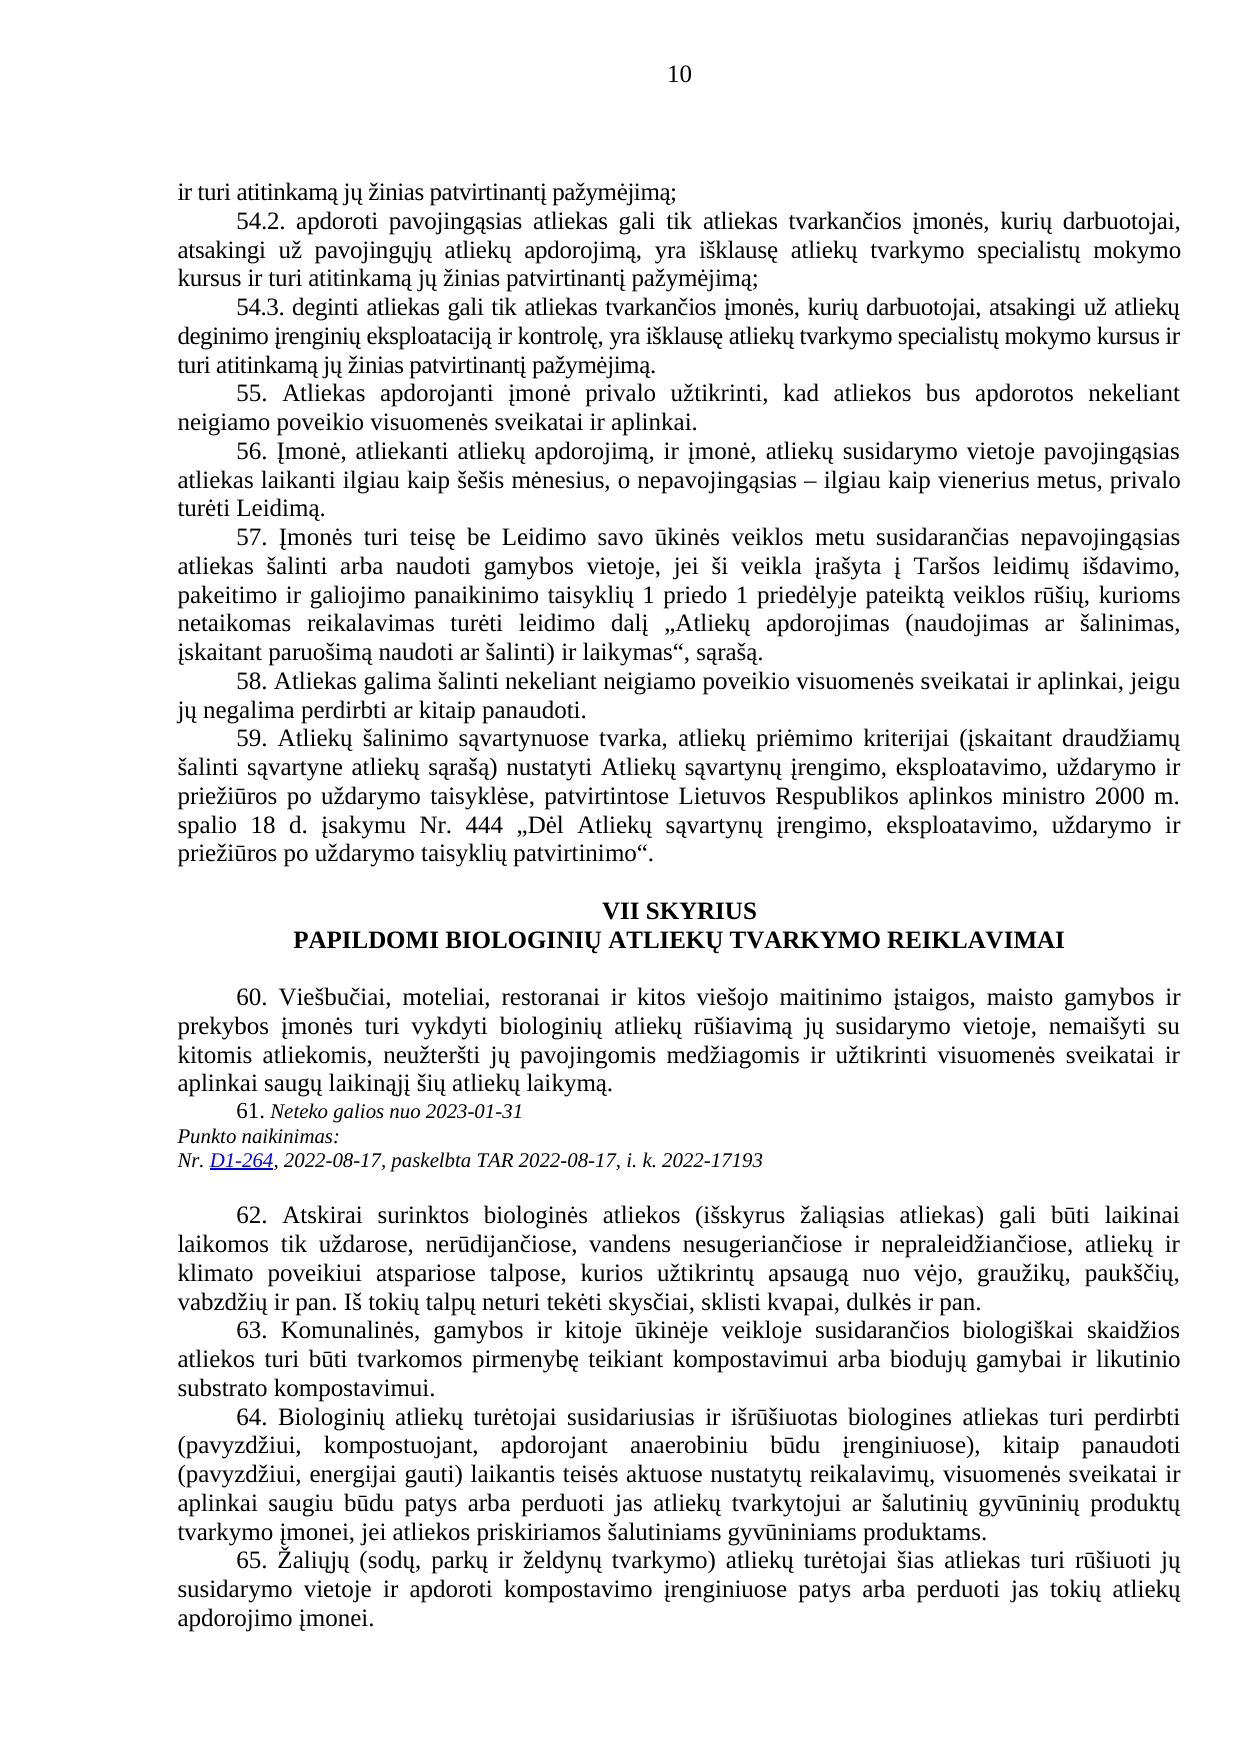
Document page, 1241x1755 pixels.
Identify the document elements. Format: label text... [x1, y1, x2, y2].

text 61. Neteko galios nuo 2023-01-31 [177, 1097, 1181, 1123]
text 55. Atliekas apdorojanti įmonė privalo užtikrinti, kad atliekos bus apdorotos nekeliant neigiamo poveikio visuomenės sveikatai ir aplinkai. [177, 378, 1181, 436]
text 63. Komunalinės, gamybos ir kitoje ūkinėje veikloje susidarančios biologiškai skaidžios atliekos turi būti tvarkomos pirmenybę teikiant kompostavimui arba biodujų gamybai ir likutinio substrato kompostavimui. [177, 1315, 1181, 1402]
text 64. Biologinių atliekų turėtojai susidariusias ir išrūšiuotas biologines atliekas turi perdirbti (pavyzdžiui, kompostuojant, apdorojant anaerobiniu būdu įrenginiuose), kitaip panaudoti (pavyzdžiui, energijai gauti) laikantis teisės aktuose nustatytų reikalavimų, visuomenės sveikatai ir aplinkai saugiu būdu patys arba perduoti jas atliekų tvarkytojui ar šalutinių gyvūninių produktų tvarkymo įmonei, jei atliekos priskiriamos šalutiniams gyvūniniams produktams. [177, 1402, 1181, 1545]
text VII SKYRIUS [177, 896, 1181, 925]
text 54.2. apdoroti pavojingąsias atliekas gali tik atliekas tvarkančios įmonės, kurių darbuotojai, atsakingi už pavojingųjų atliekų apdorojimą, yra išklausę atliekų tvarkymo specialistų mokymo kursus ir turi atitinkamą jų žinias patvirtinantį pažymėjimą; [177, 206, 1181, 292]
text Punkto naikinimas: [177, 1123, 1181, 1148]
text 54.3. deginti atliekas gali tik atliekas tvarkančios įmonės, kurių darbuotojai, atsakingi už atliekų deginimo įrenginių eksploataciją ir kontrolę, yra išklausę atliekų tvarkymo specialistų mokymo kursus ir turi atitinkamą jų žinias patvirtinantį pažymėjimą. [177, 292, 1181, 378]
text PAPILDOMI BIOLOGINIŲ ATLIEKŲ TVARKYMO REIKLAVIMAI [177, 925, 1181, 953]
text 58. Atliekas galima šalinti nekeliant neigiamo poveikio visuomenės sveikatai ir aplinkai, jeigu jų negalima perdirbti ar kitaip panaudoti. [177, 666, 1181, 723]
text ir turi atitinkamą jų žinias patvirtinantį pažymėjimą; [177, 177, 1181, 206]
text 62. Atskirai surinktos biologinės atliekos (išskyrus žaliąsias atliekas) gali būti laikinai laikomos tik uždarose, nerūdijančiose, vandens nesugeriančiose ir nepraleidžiančiose, atliekų ir klimato poveikiui atspariose talpose, kurios užtikrintų apsaugą nuo vėjo, graužikų, paukščių, vabzdžių ir pan. Iš tokių talpų neturi tekėti skysčiai, sklisti kvapai, dulkės ir pan. [177, 1200, 1181, 1315]
text 57. Įmonės turi teisę be Leidimo savo ūkinės veiklos metu susidarančias nepavojingąsias atliekas šalinti arba naudoti gamybos vietoje, jei ši veikla įrašyta į Taršos leidimų išdavimo, pakeitimo ir galiojimo panaikinimo taisyklių 1 priedo 1 priedėlyje pateiktą veiklos rūšių, kurioms netaikomas reikalavimas turėti leidimo dalį „Atliekų apdorojimas (naudojimas ar šalinimas, įskaitant paruošimą naudoti ar šalinti) ir laikymas“, sąrašą. [177, 522, 1181, 666]
text Nr. D1-264, 2022-08-17, paskelbta TAR 2022-08-17, i. k. 2022-17193 [177, 1148, 1181, 1172]
text 60. Viešbučiai, moteliai, restoranai ir kitos viešojo maitinimo įstaigos, maisto gamybos ir prekybos įmonės turi vykdyti biologinių atliekų rūšiavimą jų susidarymo vietoje, nemaišyti su kitomis atliekomis, neužteršti jų pavojingomis medžiagomis ir užtikrinti visuomenės sveikatai ir aplinkai saugų laikinąjį šių atliekų laikymą. [177, 982, 1181, 1097]
text 65. Žaliųjų (sodų, parkų ir želdynų tvarkymo) atliekų turėtojai šias atliekas turi rūšiuoti jų susidarymo vietoje ir apdoroti kompostavimo įrenginiuose patys arba perduoti jas tokių atliekų apdorojimo įmonei. [177, 1545, 1181, 1632]
text 59. Atliekų šalinimo sąvartynuose tvarka, atliekų priėmimo kriterijai (įskaitant draudžiamų šalinti sąvartyne atliekų sąrašą) nustatyti Atliekų sąvartynų įrengimo, eksploatavimo, uždarymo ir priežiūros po uždarymo taisyklėse, patvirtintose Lietuvos Respublikos aplinkos ministro 2000 m. spalio 18 d. įsakymu Nr. 444 „Dėl Atliekų sąvartynų įrengimo, eksploatavimo, uždarymo ir priežiūros po uždarymo taisyklių patvirtinimo“. [177, 723, 1181, 867]
text 56. Įmonė, atliekanti atliekų apdorojimą, ir įmonė, atliekų susidarymo vietoje pavojingąsias atliekas laikanti ilgiau kaip šešis mėnesius, o nepavojingąsias – ilgiau kaip vienerius metus, privalo turėti Leidimą. [177, 436, 1181, 522]
